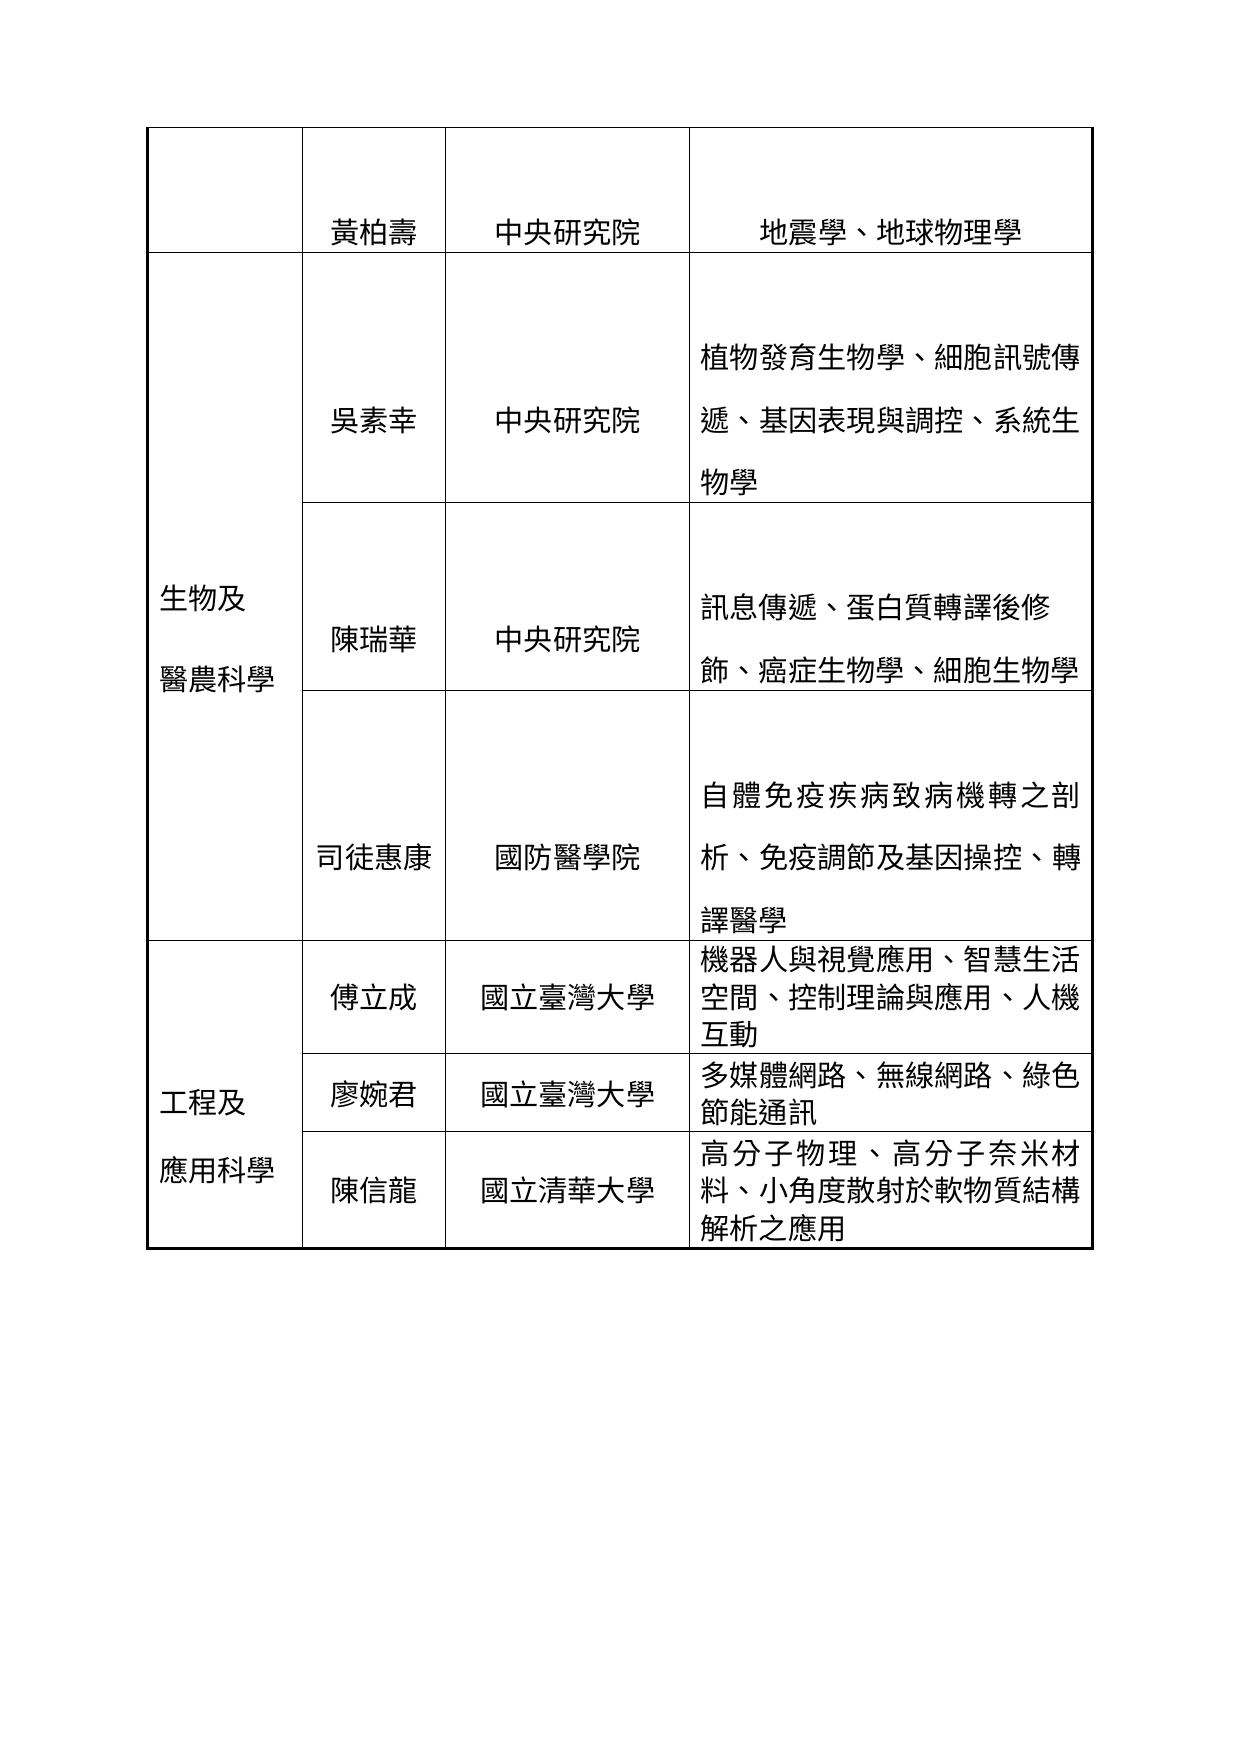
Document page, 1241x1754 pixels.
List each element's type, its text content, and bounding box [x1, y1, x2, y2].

table_cell 工程及 應用科學 [149, 941, 302, 1247]
table_cell [149, 128, 302, 252]
table_cell 自體免疫疾病致病機轉之剖析、免疫調節及基因操控、轉譯醫學 [690, 691, 1091, 939]
table_cell 國立臺灣大學 [446, 941, 689, 1053]
table_cell 司徒惠康 [303, 691, 445, 939]
table_cell 植物發育生物學、細胞訊號傳遞、基因表現與調控、系統生物學 [690, 253, 1091, 502]
table_cell 傅立成 [303, 941, 445, 1053]
table_cell 多媒體網路、無線網路、綠色節能通訊 [690, 1054, 1091, 1131]
table_cell 生物及 醫農科學 [149, 253, 302, 939]
table_cell 中央研究院 [446, 253, 689, 502]
table_cell 陳信龍 [303, 1132, 445, 1247]
table_cell 國立臺灣大學 [446, 1054, 689, 1131]
table_cell 地震學、地球物理學 [690, 128, 1091, 252]
table_cell 國立清華大學 [446, 1132, 689, 1247]
table_cell 陳瑞華 [303, 503, 445, 689]
table_cell 國防醫學院 [446, 691, 689, 939]
table_cell 中央研究院 [446, 128, 689, 252]
table_cell 黃柏壽 [303, 128, 445, 252]
table_cell 高分子物理、高分子奈米材料、小角度散射於軟物質結構解析之應用 [690, 1132, 1091, 1247]
table_cell 吳素幸 [303, 253, 445, 502]
table_cell 廖婉君 [303, 1054, 445, 1131]
table_cell 機器人與視覺應用、智慧生活空間、控制理論與應用、人機互動 [690, 941, 1091, 1053]
table_cell 中央研究院 [446, 503, 689, 689]
table_cell 訊息傳遞、蛋白質轉譯後修飾、癌症生物學、細胞生物學 [690, 503, 1091, 689]
